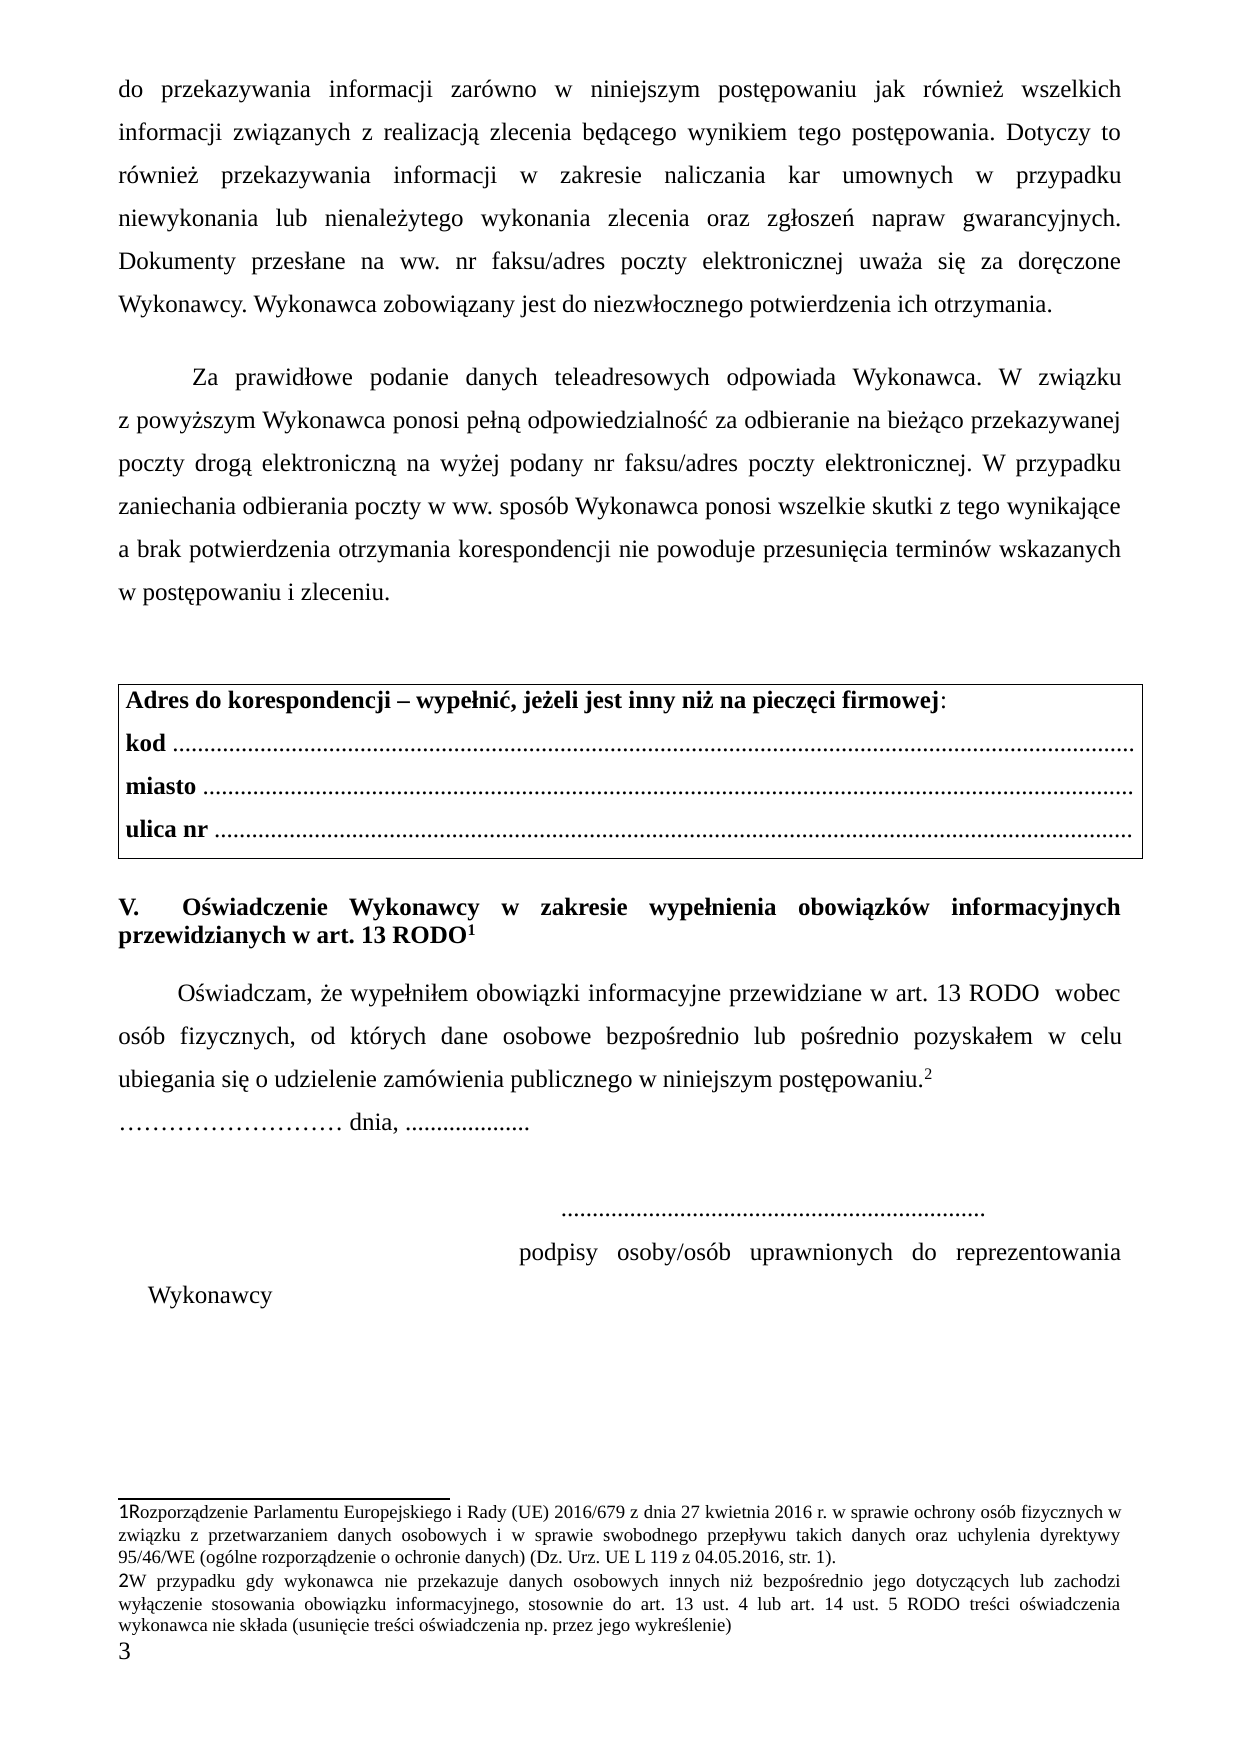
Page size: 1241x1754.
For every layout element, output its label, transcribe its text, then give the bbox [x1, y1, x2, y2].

text ……………………… dnia, .................... [118, 1107, 1122, 1136]
text Za prawidłowe podanie danych teleadresowych odpowiada Wykonawca. W związku z powyższym Wykonawca ponosi pełną odpowiedzialność za odbieranie na bieżąco przekazywanej poczty drogą elektroniczną na wyżej podany nr faksu/adres poczty elektronicznej. W przypadku zaniechania odbierania poczty w ww. sposób Wykonawca ponosi wszelkie skutki z tego wynikające a brak potwierdzenia otrzymania korespondencji nie powoduje przesunięcia terminów wskazanych w postępowaniu i zleceniu. [118, 362, 1122, 606]
text do przekazywania informacji zarówno w niniejszym postępowaniu jak również wszelkich informacji związanych z realizacją zlecenia będącego wynikiem tego postępowania. Dotyczy to również przekazywania informacji w zakresie naliczania kar umownych w przypadku niewykonania lub nienależytego wykonania zlecenia oraz zgłoszeń napraw gwarancyjnych. Dokumenty przesłane na ww. nr faksu/adres poczty elektronicznej uważa się za doręczone Wykonawcy. Wykonawca zobowiązany jest do niezwłocznego potwierdzenia ich otrzymania. [118, 74, 1122, 318]
table_header Adres do korespondencji – wypełnić, jeżeli jest inny niż na pieczęci firmowej: kod .......................................................................................................................................................... miasto ..................................................................................................................................................... ulica nr ................................................................................................................................................... [119, 685, 1142, 858]
text W przypadku gdy wykonawca nie przekazuje danych osobowych innych niż bezpośrednio jego dotyczących lub zachodzi wyłączenie stosowania obowiązku informacyjnego, stosownie do art. 13 ust. 4 lub art. 14 ust. 5 RODO treści oświadczenia wykonawca nie składa (usunięcie treści oświadczenia np. przez jego wykreślenie) [118, 1567, 1122, 1636]
text podpisy osoby/osób uprawnionych do reprezentowania Wykonawcy [148, 1237, 1122, 1308]
text Rozporządzenie Parlamentu Europejskiego i Rady (UE) 2016/679 z dnia 27 kwietnia 2016 r. w sprawie ochrony osób fizycznych w związku z przetwarzaniem danych osobowych i w sprawie swobodnego przepływu takich danych oraz uchylenia dyrektywy 95/46/WE (ogólne rozporządzenie o ochronie danych) (Dz. Urz. UE L 119 z 04.05.2016, str. 1). [118, 1499, 1122, 1567]
text Oświadczam, że wypełniłem obowiązki informacyjne przewidziane w art. 13 RODO wobec osób fizycznych, od których dane osobowe bezpośrednio lub pośrednio pozyskałem w celu ubiegania się o udzielenie zamówienia publicznego w niniejszym postępowaniu. [118, 978, 1122, 1093]
list V. Oświadczenie Wykonawcy w zakresie wypełnienia obowiązków informacyjnych przewidzianych w art. 13 RODO [118, 892, 1122, 949]
text .................................................................... [118, 1193, 1122, 1222]
